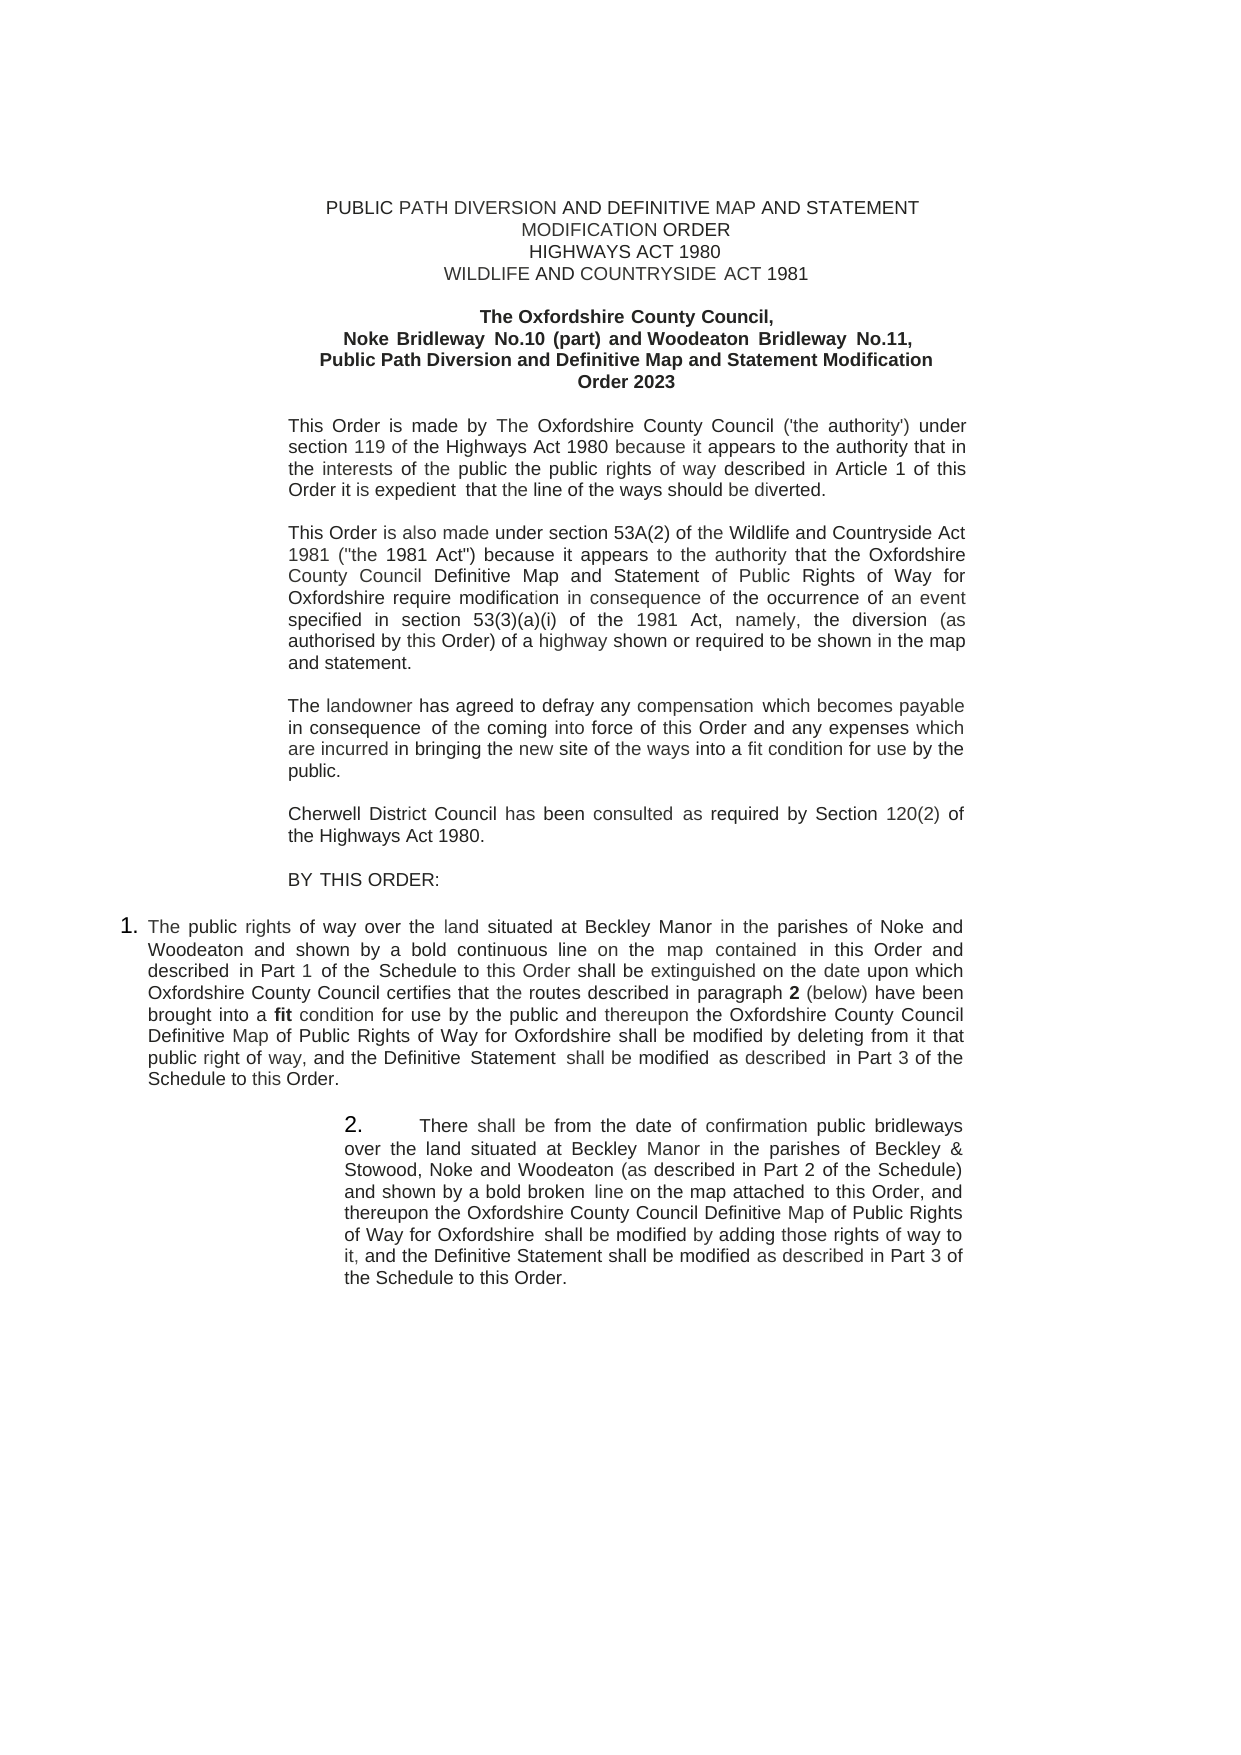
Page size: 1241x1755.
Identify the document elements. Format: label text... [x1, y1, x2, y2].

list The public rights of way over the land situated at Beckley Manor in the parishes of Noke and Woodeaton and shown by a bold continuous line on the map contained in this Order and described in Part 1 of the Schedule to this Order shall be extinguished on the date upon which Oxfordshire County Council certifies that the routes described in paragraph 2 (below) have been brought into a fit condition for use by the public and thereupon the Oxfordshire County Council Definitive Map of Public Rights of Way for Oxfordshire shall be modified by deleting from it that public right of way, and the Definitive Statement shall be modified as described in Part 3 of the Schedule to this Order. [120, 912, 964, 1089]
list There shall be from the date of confirmation public bridleways over the land situated at Beckley Manor in the parishes of Beckley & Stowood, Noke and Woodeaton (as described in Part 2 of the Schedule) and shown by a bold broken line on the map attached to this Order, and thereupon the Oxfordshire County Council Definitive Map of Public Rights of Way for Oxfordshire shall be modified by adding those rights of way to it, and the Definitive Statement shall be modified as described in Part 3 of the Schedule to this Order. [344, 1111, 963, 1288]
text Noke Bridleway No.10 (part) and Woodeaton Bridleway No.11, Public Path Diversion and Definitive Map and Statement Modification Order 2023 [314, 327, 939, 392]
text This Order is made by The Oxfordshire County Council ('the authority') under section 119 of the Highways Act 1980 because it appears to the authority that in the interests of the public the public rights of way described in Article 1 of this Order it is expedient that the line of the ways should be diverted. [288, 414, 967, 501]
text The Oxfordshire County Council, [166, 305, 1087, 327]
text Cherwell District Council has been consulted as required by Section 120(2) of the Highways Act 1980. [288, 803, 964, 846]
text HIGHWAYS ACT 1980 WILDLIFE AND COUNTRYSIDE ACT 1981 [443, 241, 812, 284]
text BY THIS ORDER: [288, 869, 1093, 890]
text The landowner has agreed to defray any compensation which becomes payable in consequence of the coming into force of this Order and any expenses which are incurred in bringing the new site of the ways into a fit condition for use by the public. [287, 695, 964, 781]
text This Order is also made under section 53A(2) of the Wildlife and Countryside Act 1981 (''the 1981 Act") because it appears to the authority that the Oxfordshire County Council Definitive Map and Statement of Public Rights of Way for Oxfordshire require modification in consequence of the occurrence of an event specified in section 53(3)(a)(i) of the 1981 Act, namely, the diversion (as authorised by this Order) of a highway shown or required to be shown in the map and statement. [288, 522, 966, 673]
text PUBLIC PATH DIVERSION AND DEFINITIVE MAP AND STATEMENT MODIFICATION ORDER [326, 197, 1036, 241]
